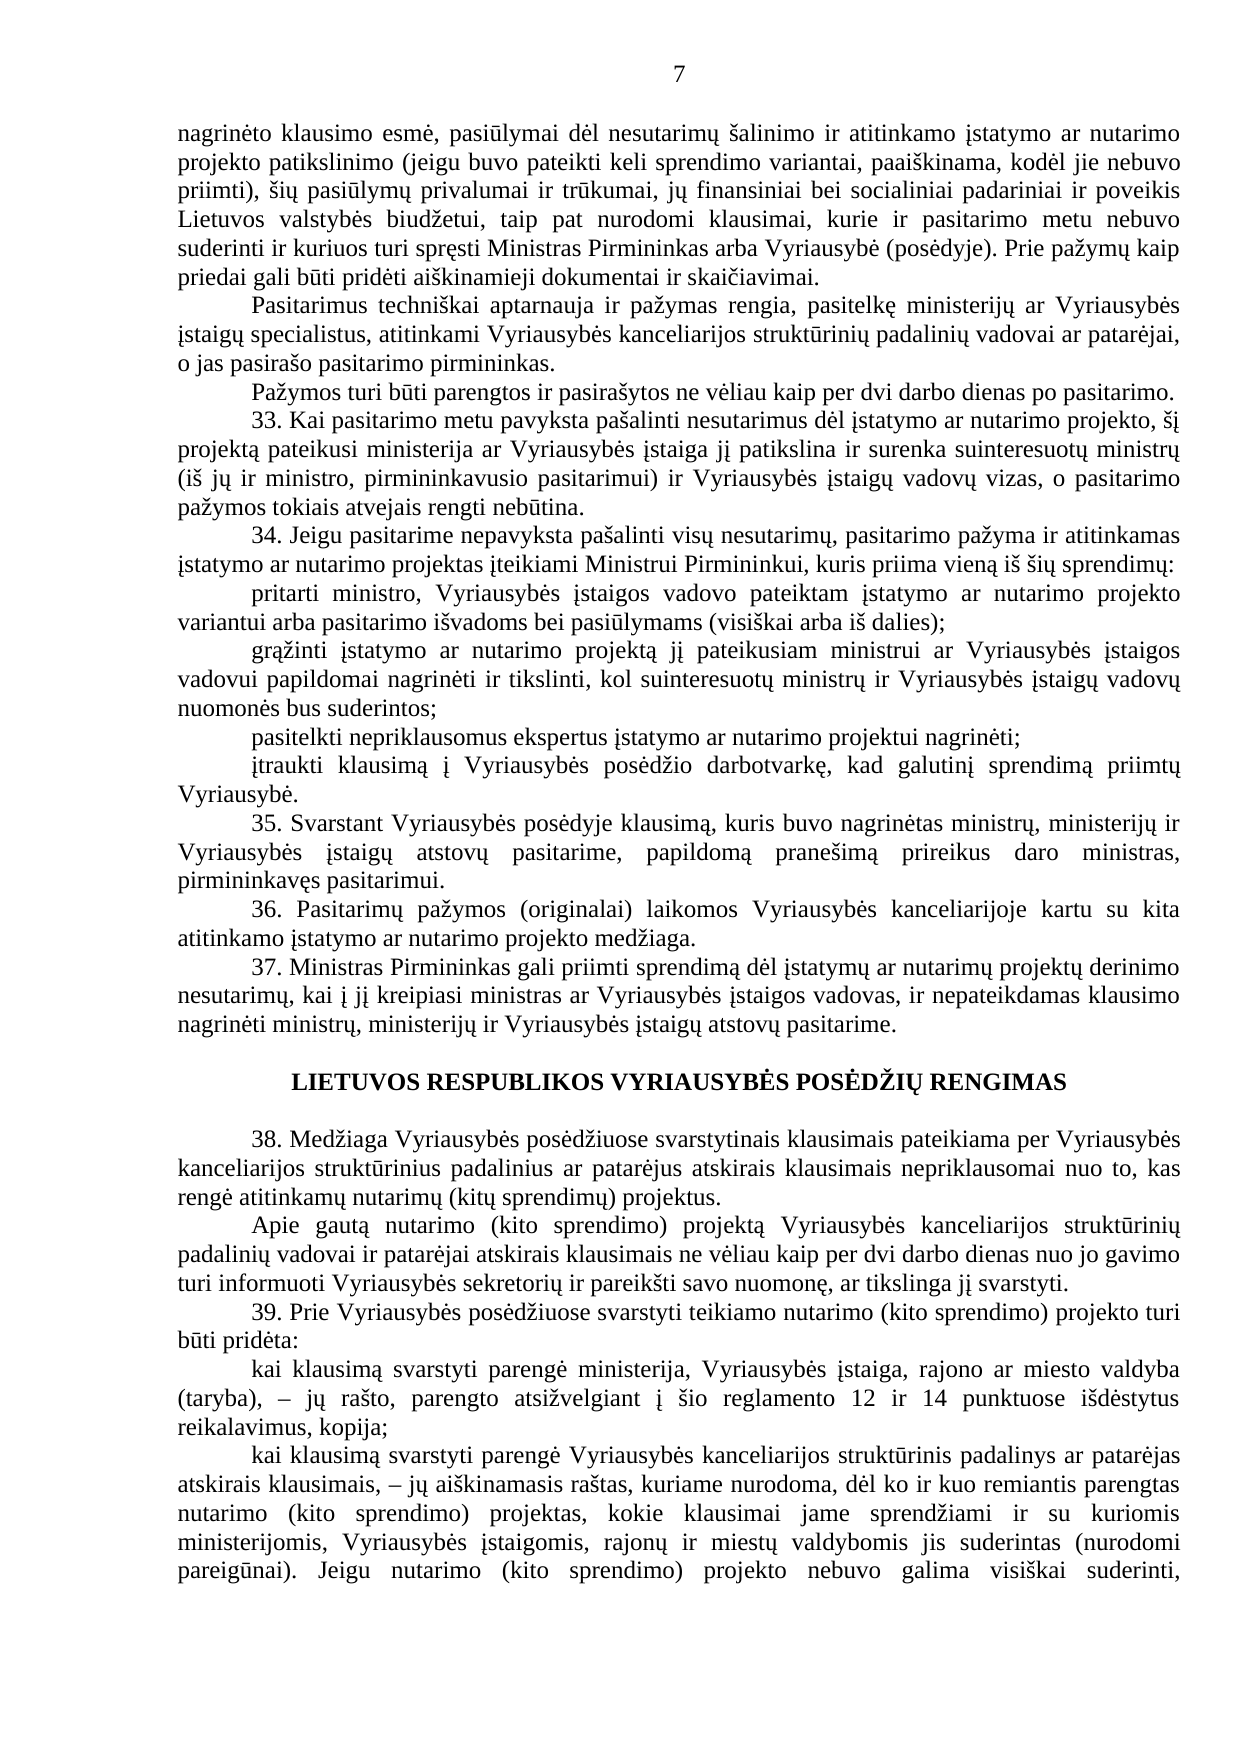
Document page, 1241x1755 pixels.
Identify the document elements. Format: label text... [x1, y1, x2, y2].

text 38. Medžiaga Vyriausybės posėdžiuose svarstytinais klausimais pateikiama per Vyriausybės kanceliarijos struktūrinius padalinius ar patarėjus atskirais klausimais nepriklausomai nuo to, kas rengė atitinkamų nutarimų (kitų sprendimų) projektus. [177, 1124, 1181, 1211]
text 39. Prie Vyriausybės posėdžiuose svarstyti teikiamo nutarimo (kito sprendimo) projekto turi būti pridėta: [177, 1297, 1181, 1354]
text 35. Svarstant Vyriausybės posėdyje klausimą, kuris buvo nagrinėtas ministrų, ministerijų ir Vyriausybės įstaigų atstovų pasitarime, papildomą pranešimą prireikus daro ministras, pirmininkavęs pasitarimui. [177, 808, 1181, 894]
text 33. Kai pasitarimo metu pavyksta pašalinti nesutarimus dėl įstatymo ar nutarimo projekto, šį projektą pateikusi ministerija ar Vyriausybės įstaiga jį patikslina ir surenka suinteresuotų ministrų (iš jų ir ministro, pirmininkavusio pasitarimui) ir Vyriausybės įstaigų vadovų vizas, o pasitarimo pažymos tokiais atvejais rengti nebūtina. [177, 406, 1181, 521]
text Pasitarimus techniškai aptarnauja ir pažymas rengia, pasitelkę ministerijų ar Vyriausybės įstaigų specialistus, atitinkami Vyriausybės kanceliarijos struktūrinių padalinių vadovai ar patarėjai, o jas pasirašo pasitarimo pirmininkas. [177, 291, 1181, 377]
text Apie gautą nutarimo (kito sprendimo) projektą Vyriausybės kanceliarijos struktūrinių padalinių vadovai ir patarėjai atskirais klausimais ne vėliau kaip per dvi darbo dienas nuo jo gavimo turi informuoti Vyriausybės sekretorių ir pareikšti savo nuomonę, ar tikslinga jį svarstyti. [177, 1211, 1181, 1297]
text kai klausimą svarstyti parengė Vyriausybės kanceliarijos struktūrinis padalinys ar patarėjas atskirais klausimais, – jų aiškinamasis raštas, kuriame nurodoma, dėl ko ir kuo remiantis parengtas nutarimo (kito sprendimo) projektas, kokie klausimai jame sprendžiami ir su kuriomis ministerijomis, Vyriausybės įstaigomis, rajonų ir miestų valdybomis jis suderintas (nurodomi pareigūnai). Jeigu nutarimo (kito sprendimo) projekto nebuvo galima visiškai suderinti, [177, 1441, 1181, 1584]
text įtraukti klausimą į Vyriausybės posėdžio darbotvarkę, kad galutinį sprendimą priimtų Vyriausybė. [177, 751, 1181, 808]
text nagrinėto klausimo esmė, pasiūlymai dėl nesutarimų šalinimo ir atitinkamo įstatymo ar nutarimo projekto patikslinimo (jeigu buvo pateikti keli sprendimo variantai, paaiškinama, kodėl jie nebuvo priimti), šių pasiūlymų privalumai ir trūkumai, jų finansiniai bei socialiniai padariniai ir poveikis Lietuvos valstybės biudžetui, taip pat nurodomi klausimai, kurie ir pasitarimo metu nebuvo suderinti ir kuriuos turi spręsti Ministras Pirmininkas arba Vyriausybė (posėdyje). Prie pažymų kaip priedai gali būti pridėti aiškinamieji dokumentai ir skaičiavimai. [177, 118, 1181, 291]
text pasitelkti nepriklausomus ekspertus įstatymo ar nutarimo projektui nagrinėti; [177, 722, 1181, 751]
text 36. Pasitarimų pažymos (originalai) laikomos Vyriausybės kanceliarijoje kartu su kita atitinkamo įstatymo ar nutarimo projekto medžiaga. [177, 894, 1181, 952]
text 34. Jeigu pasitarime nepavyksta pašalinti visų nesutarimų, pasitarimo pažyma ir atitinkamas įstatymo ar nutarimo projektas įteikiami Ministrui Pirmininkui, kuris priima vieną iš šių sprendimų: [177, 521, 1181, 578]
text kai klausimą svarstyti parengė ministerija, Vyriausybės įstaiga, rajono ar miesto valdyba (taryba), – jų rašto, parengto atsižvelgiant į šio reglamento 12 ir 14 punktuose išdėstytus reikalavimus, kopija; [177, 1354, 1181, 1441]
text 37. Ministras Pirmininkas gali priimti sprendimą dėl įstatymų ar nutarimų projektų derinimo nesutarimų, kai į jį kreipiasi ministras ar Vyriausybės įstaigos vadovas, ir nepateikdamas klausimo nagrinėti ministrų, ministerijų ir Vyriausybės įstaigų atstovų pasitarime. [177, 952, 1181, 1038]
text grąžinti įstatymo ar nutarimo projektą jį pateikusiam ministrui ar Vyriausybės įstaigos vadovui papildomai nagrinėti ir tikslinti, kol suinteresuotų ministrų ir Vyriausybės įstaigų vadovų nuomonės bus suderintos; [177, 636, 1181, 722]
text pritarti ministro, Vyriausybės įstaigos vadovo pateiktam įstatymo ar nutarimo projekto variantui arba pasitarimo išvadoms bei pasiūlymams (visiškai arba iš dalies); [177, 578, 1181, 636]
text Pažymos turi būti parengtos ir pasirašytos ne vėliau kaip per dvi darbo dienas po pasitarimo. [177, 377, 1181, 406]
text Lietuvos Respublikos Vyriausybės posėdžių rengimas [177, 1067, 1181, 1096]
